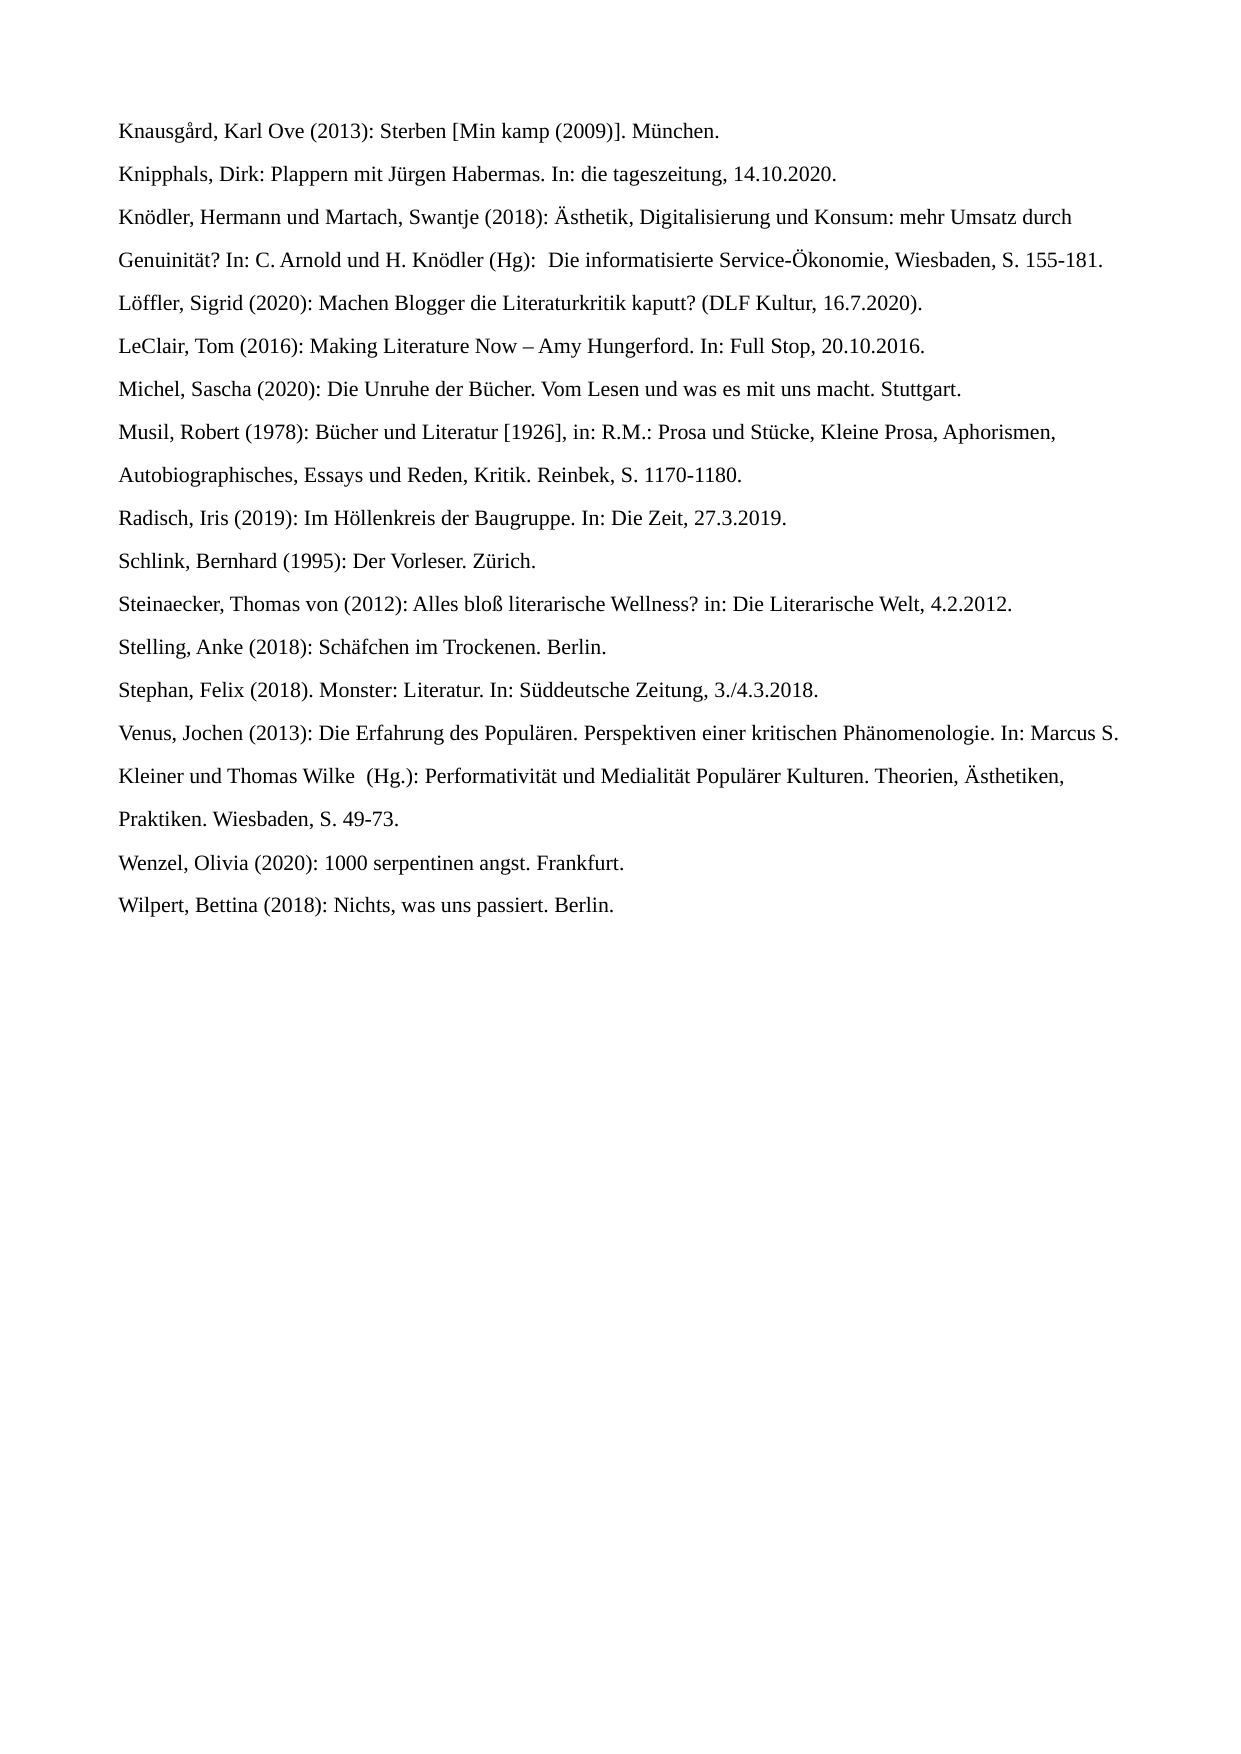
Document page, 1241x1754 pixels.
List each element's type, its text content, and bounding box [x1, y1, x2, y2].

text Wilpert, Bettina (2018): Nichts, was uns passiert. Berlin. [118, 892, 1122, 918]
text Knausgård, Karl Ove (2013): Sterben [Min kamp (2009)]. München. [118, 118, 1122, 143]
text LeClair, Tom (2016): Making Literature Now – Amy Hungerford. In: Full Stop, 20.10.2016. [118, 333, 1122, 358]
text Radisch, Iris (2019): Im Höllenkreis der Baugruppe. In: Die Zeit, 27.3.2019. [118, 505, 1122, 531]
text Wenzel, Olivia (2020): 1000 serpentinen angst. Frankfurt. [118, 849, 1122, 875]
text Michel, Sascha (2020): Die Unruhe der Bücher. Vom Lesen und was es mit uns macht. Stuttgart. [118, 376, 1122, 401]
text Venus, Jochen (2013): Die Erfahrung des Populären. Perspektiven einer kritischen Phänomenologie. In: Marcus S. Kleiner und Thomas Wilke (Hg.): Performativität und Medialität Populärer Kulturen. Theorien, Ästhetiken, Praktiken. Wiesbaden, S. 49-73. [118, 720, 1122, 832]
text Stephan, Felix (2018). Monster: Literatur. In: Süddeutsche Zeitung, 3./4.3.2018. [118, 677, 1122, 703]
text Musil, Robert (1978): Bücher und Literatur [1926], in: R.M.: Prosa und Stücke, Kleine Prosa, Aphorismen, Autobiographisches, Essays und Reden, Kritik. Reinbek, S. 1170-1180. [118, 419, 1122, 487]
text Stelling, Anke (2018): Schäfchen im Trockenen. Berlin. [118, 634, 1122, 659]
text Knödler, Hermann und Martach, Swantje (2018): Ästhetik, Digitalisierung und Konsum: mehr Umsatz durch Genuinität? In: C. Arnold und H. Knödler (Hg): Die informatisierte Service-Ökonomie, Wiesbaden, S. 155-181. [118, 204, 1122, 272]
text Steinaecker, Thomas von (2012): Alles bloß literarische Wellness? in: Die Literarische Welt, 4.2.2012. [118, 591, 1122, 617]
text Schlink, Bernhard (1995): Der Vorleser. Zürich. [118, 548, 1122, 573]
text Löffler, Sigrid (2020): Machen Blogger die Literaturkritik kaputt? (DLF Kultur, 16.7.2020). [118, 290, 1122, 315]
text Knipphals, Dirk: Plappern mit Jürgen Habermas. In: die tageszeitung, 14.10.2020. [118, 161, 1122, 186]
